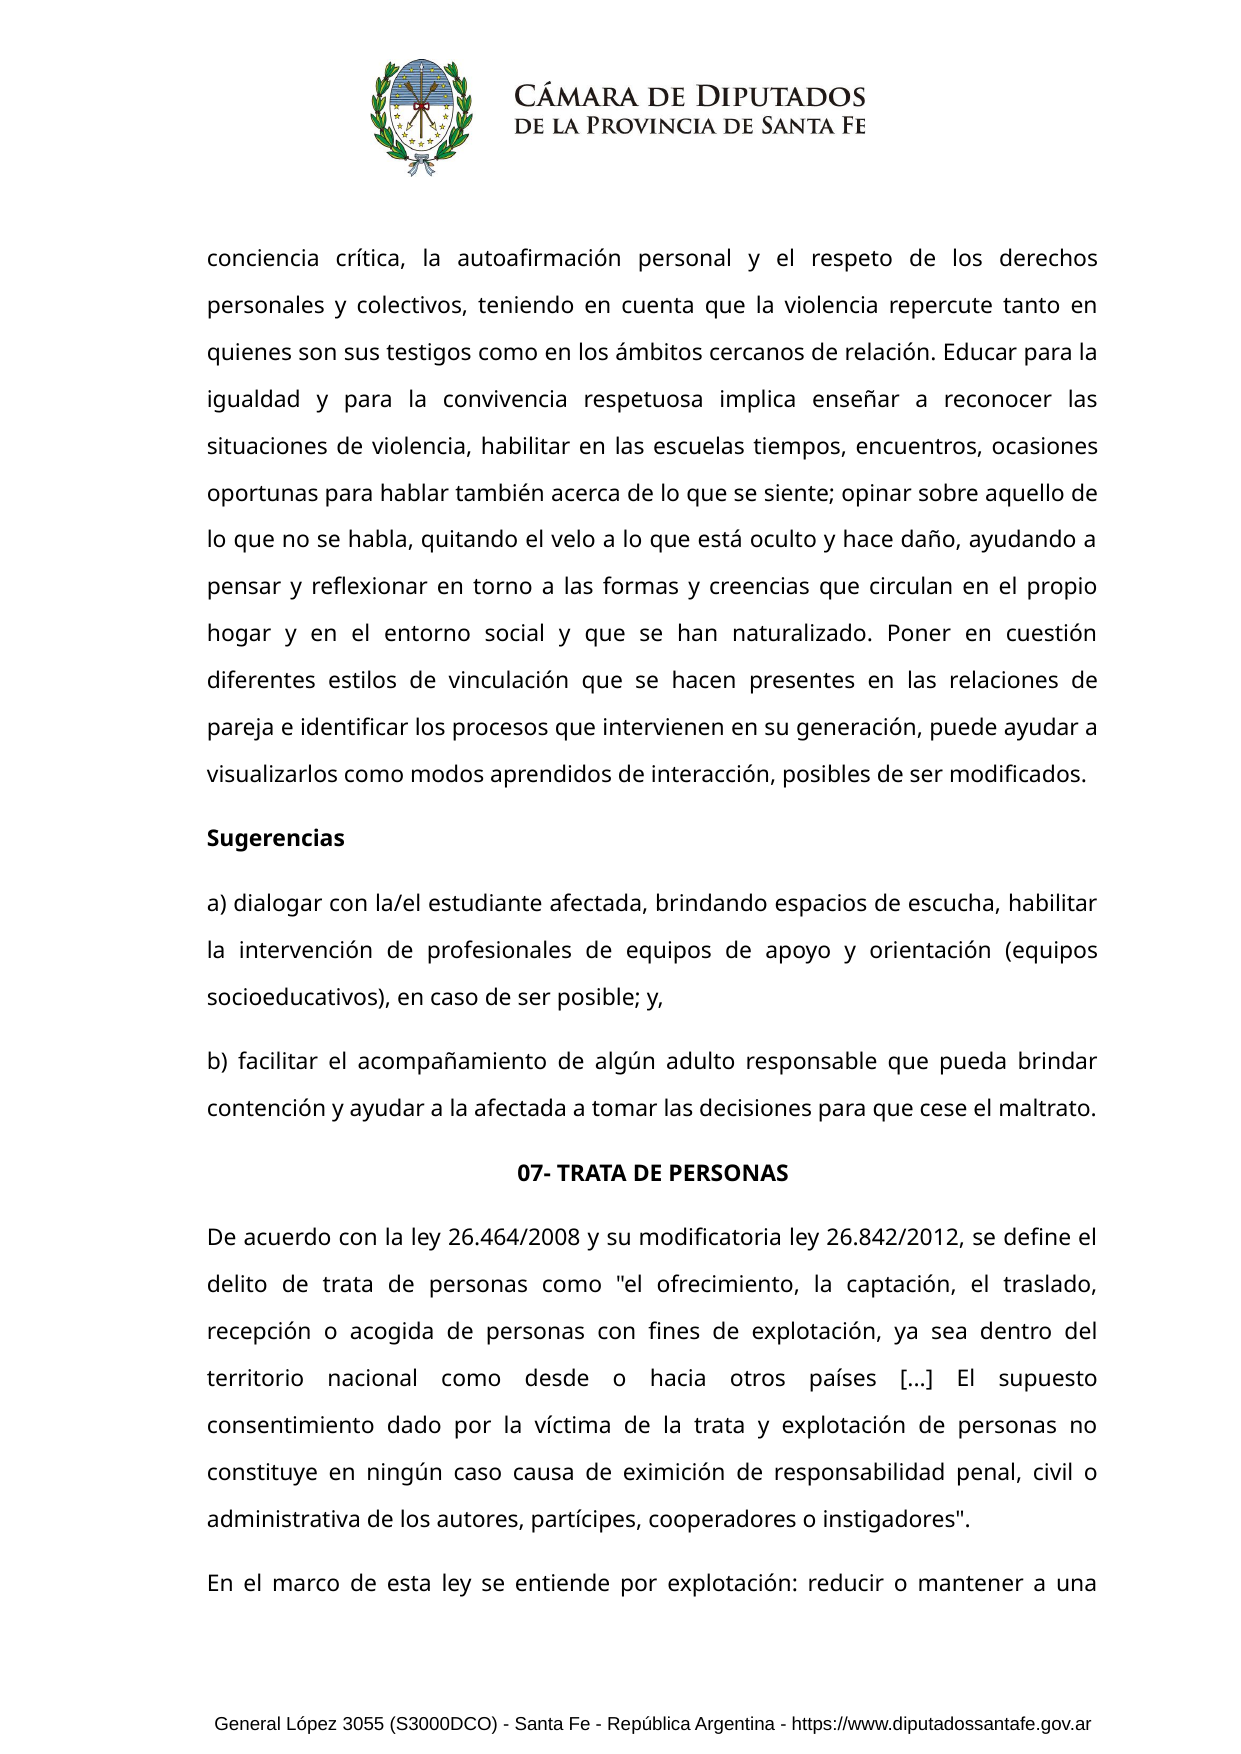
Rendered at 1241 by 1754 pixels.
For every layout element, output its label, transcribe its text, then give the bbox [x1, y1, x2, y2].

text a) dialogar con la/el estudiante afectada, brindando espacios de escucha, habilitar la intervención de profesionales de equipos de apoyo y orientación (equipos socioeducativos), en caso de ser posible; y, [207, 887, 1099, 1012]
text b) facilitar el acompañamiento de algún adulto responsable que pueda brindar contención y ayudar a la afectada a tomar las decisiones para que cese el maltrato. [207, 1045, 1099, 1123]
text 07- TRATA DE PERSONAS [207, 1157, 1099, 1188]
text Sugerencias [207, 822, 1099, 854]
text De acuerdo con la ley 26.464/2008 y su modificatoria ley 26.842/2012, se define el delito de trata de personas como "el ofrecimiento, la captación, el traslado, recepción o acogida de personas con fines de explotación, ya sea dentro del territorio nacional como desde o hacia otros países [...] El supuesto consentimiento dado por la víctima de la trata y explotación de personas no constituye en ningún caso causa de eximición de responsabilidad penal, civil o administrativa de los autores, partícipes, cooperadores o instigadores". [207, 1221, 1099, 1534]
picture [370, 59, 866, 181]
text En el marco de esta ley se entiende por explotación: reducir o mantener a una [207, 1567, 1099, 1598]
text conciencia crítica, la autoafirmación personal y el respeto de los derechos personales y colectivos, teniendo en cuenta que la violencia repercute tanto en quienes son sus testigos como en los ámbitos cercanos de relación. Educar para la igualdad y para la convivencia respetuosa implica enseñar a reconocer las situaciones de violencia, habilitar en las escuelas tiempos, encuentros, ocasiones oportunas para hablar también acerca de lo que se siente; opinar sobre aquello de lo que no se habla, quitando el velo a lo que está oculto y hace daño, ayudando a pensar y reflexionar en torno a las formas y creencias que circulan en el propio hogar y en el entorno social y que se han naturalizado. Poner en cuestión diferentes estilos de vinculación que se hacen presentes en las relaciones de pareja e identificar los procesos que intervienen en su generación, puede ayudar a visualizarlos como modos aprendidos de interacción, posibles de ser modificados. [207, 242, 1099, 789]
